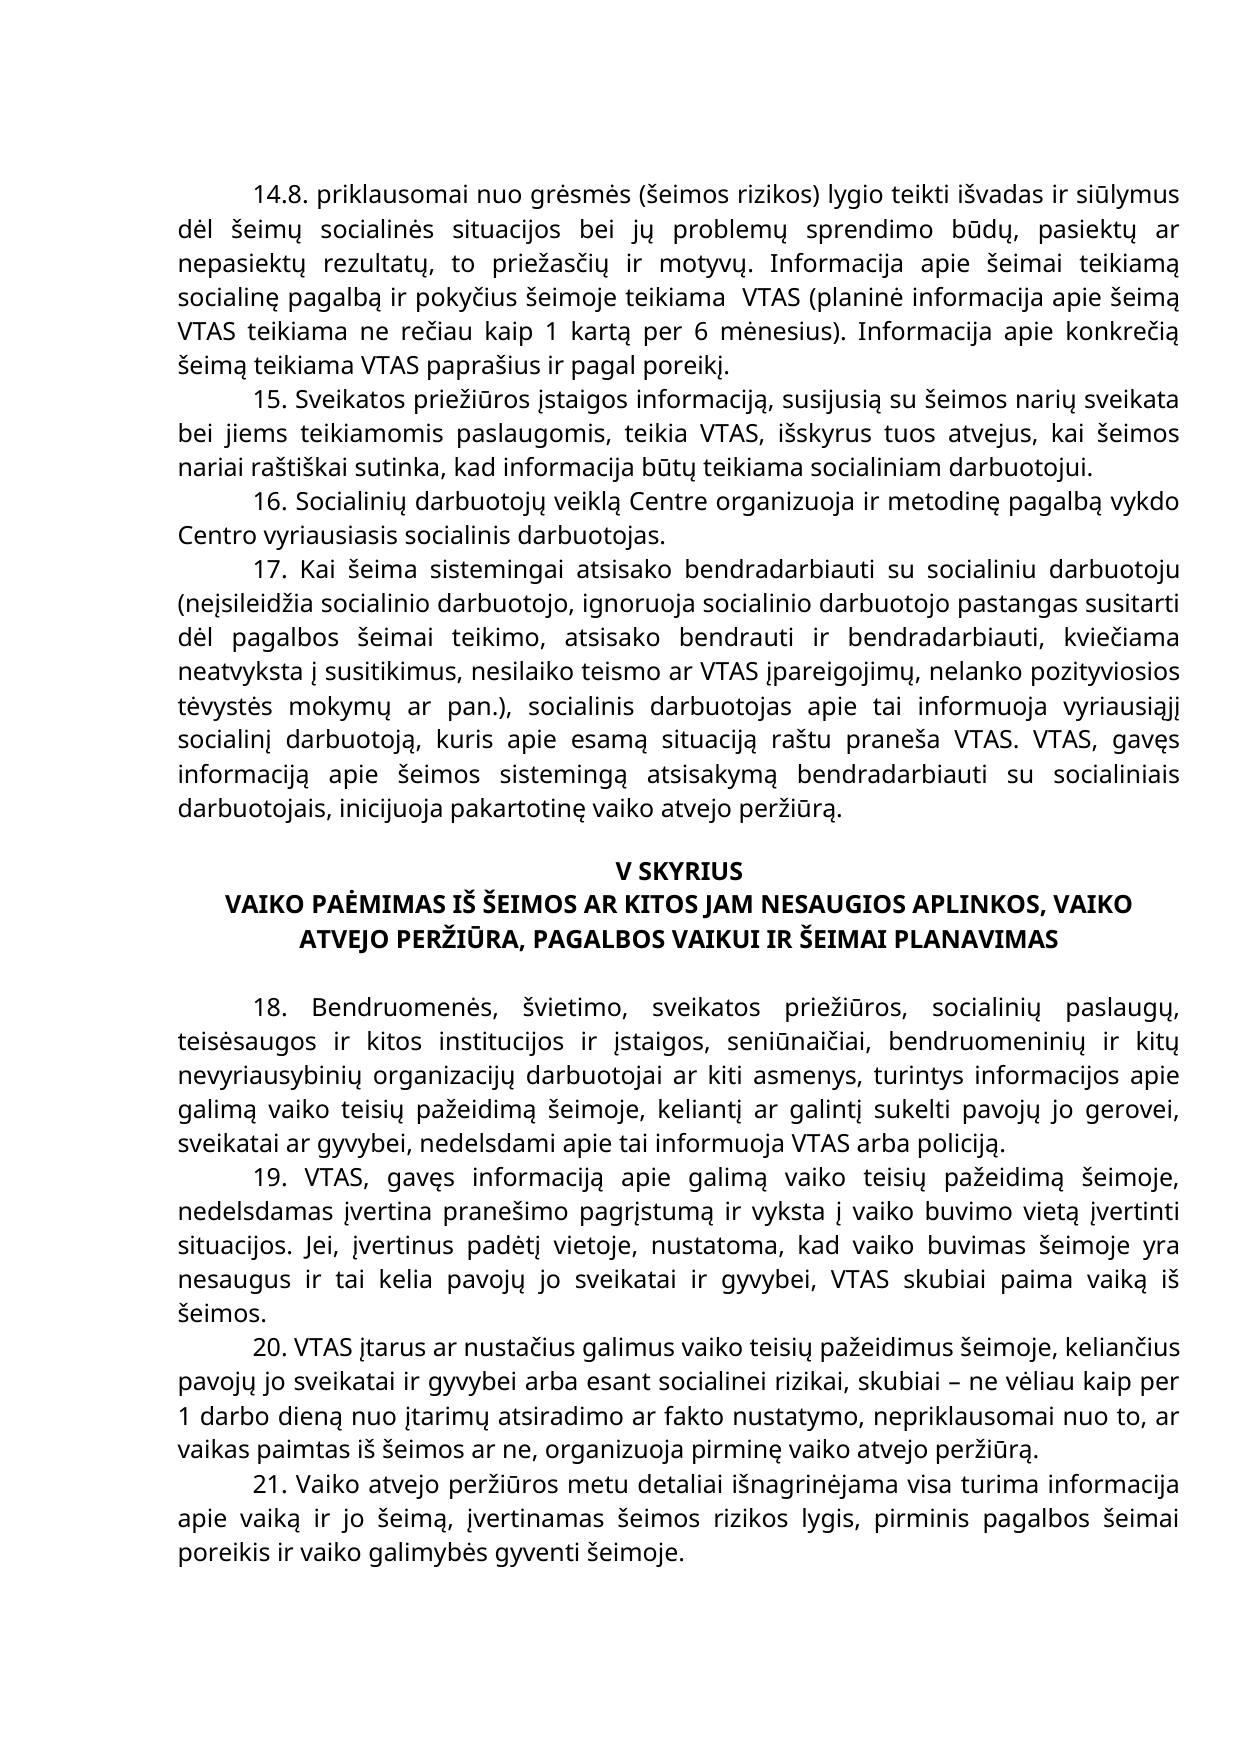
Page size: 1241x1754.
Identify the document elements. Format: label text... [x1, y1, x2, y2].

text 21. Vaiko atvejo peržiūros metu detaliai išnagrinėjama visa turima informacija apie vaiką ir jo šeimą, įvertinamas šeimos rizikos lygis, pirminis pagalbos šeimai poreikis ir vaiko galimybės gyventi šeimoje. [177, 1466, 1181, 1568]
text 15. Sveikatos priežiūros įstaigos informaciją, susijusią su šeimos narių sveikata bei jiems teikiamomis paslaugomis, teikia VTAS, išskyrus tuos atvejus, kai šeimos nariai raštiškai sutinka, kad informacija būtų teikiama socialiniam darbuotojui. [177, 382, 1181, 484]
text VAIKO PAĖMIMAS IŠ ŠEIMOS AR KITOS JAM NESAUGIOS APLINKOS, VAIKO ATVEJO PERŽIŪRA, PAGALBOS VAIKUI IR ŠEIMAI PLANAVIMAS [177, 887, 1181, 955]
text 18. Bendruomenės, švietimo, sveikatos priežiūros, socialinių paslaugų, teisėsaugos ir kitos institucijos ir įstaigos, seniūnaičiai, bendruomeninių ir kitų nevyriausybinių organizacijų darbuotojai ar kiti asmenys, turintys informacijos apie galimą vaiko teisių pažeidimą šeimoje, keliantį ar galintį sukelti pavojų jo gerovei, sveikatai ar gyvybei, nedelsdami apie tai informuoja VTAS arba policiją. [177, 989, 1181, 1160]
text 17. Kai šeima sistemingai atsisako bendradarbiauti su socialiniu darbuotoju (neįsileidžia socialinio darbuotojo, ignoruoja socialinio darbuotojo pastangas susitarti dėl pagalbos šeimai teikimo, atsisako bendrauti ir bendradarbiauti, kviečiama neatvyksta į susitikimus, nesilaiko teismo ar VTAS įpareigojimų, nelanko pozityviosios tėvystės mokymų ar pan.), socialinis darbuotojas apie tai informuoja vyriausiąjį socialinį darbuotoją, kuris apie esamą situaciją raštu praneša VTAS. VTAS, gavęs informaciją apie šeimos sistemingą atsisakymą bendradarbiauti su socialiniais darbuotojais, inicijuoja pakartotinę vaiko atvejo peržiūrą. [177, 552, 1181, 824]
text 14.8. priklausomai nuo grėsmės (šeimos rizikos) lygio teikti išvadas ir siūlymus dėl šeimų socialinės situacijos bei jų problemų sprendimo būdų, pasiektų ar nepasiektų rezultatų, to priežasčių ir motyvų. Informacija apie šeimai teikiamą socialinę pagalbą ir pokyčius šeimoje teikiama VTAS (planinė informacija apie šeimą VTAS teikiama ne rečiau kaip 1 kartą per 6 mėnesius). Informacija apie konkrečią šeimą teikiama VTAS paprašius ir pagal poreikį. [177, 177, 1181, 382]
text 20. VTAS įtarus ar nustačius galimus vaiko teisių pažeidimus šeimoje, keliančius pavojų jo sveikatai ir gyvybei arba esant socialinei rizikai, skubiai – ne vėliau kaip per 1 darbo dieną nuo įtarimų atsiradimo ar fakto nustatymo, nepriklausomai nuo to, ar vaikas paimtas iš šeimos ar ne, organizuoja pirminę vaiko atvejo peržiūrą. [177, 1330, 1181, 1466]
text V SKYRIUS [177, 853, 1181, 887]
text 16. Socialinių darbuotojų veiklą Centre organizuoja ir metodinę pagalbą vykdo Centro vyriausiasis socialinis darbuotojas. [177, 484, 1181, 552]
text 19. VTAS, gavęs informaciją apie galimą vaiko teisių pažeidimą šeimoje, nedelsdamas įvertina pranešimo pagrįstumą ir vyksta į vaiko buvimo vietą įvertinti situacijos. Jei, įvertinus padėtį vietoje, nustatoma, kad vaiko buvimas šeimoje yra nesaugus ir tai kelia pavojų jo sveikatai ir gyvybei, VTAS skubiai paima vaiką iš šeimos. [177, 1160, 1181, 1330]
